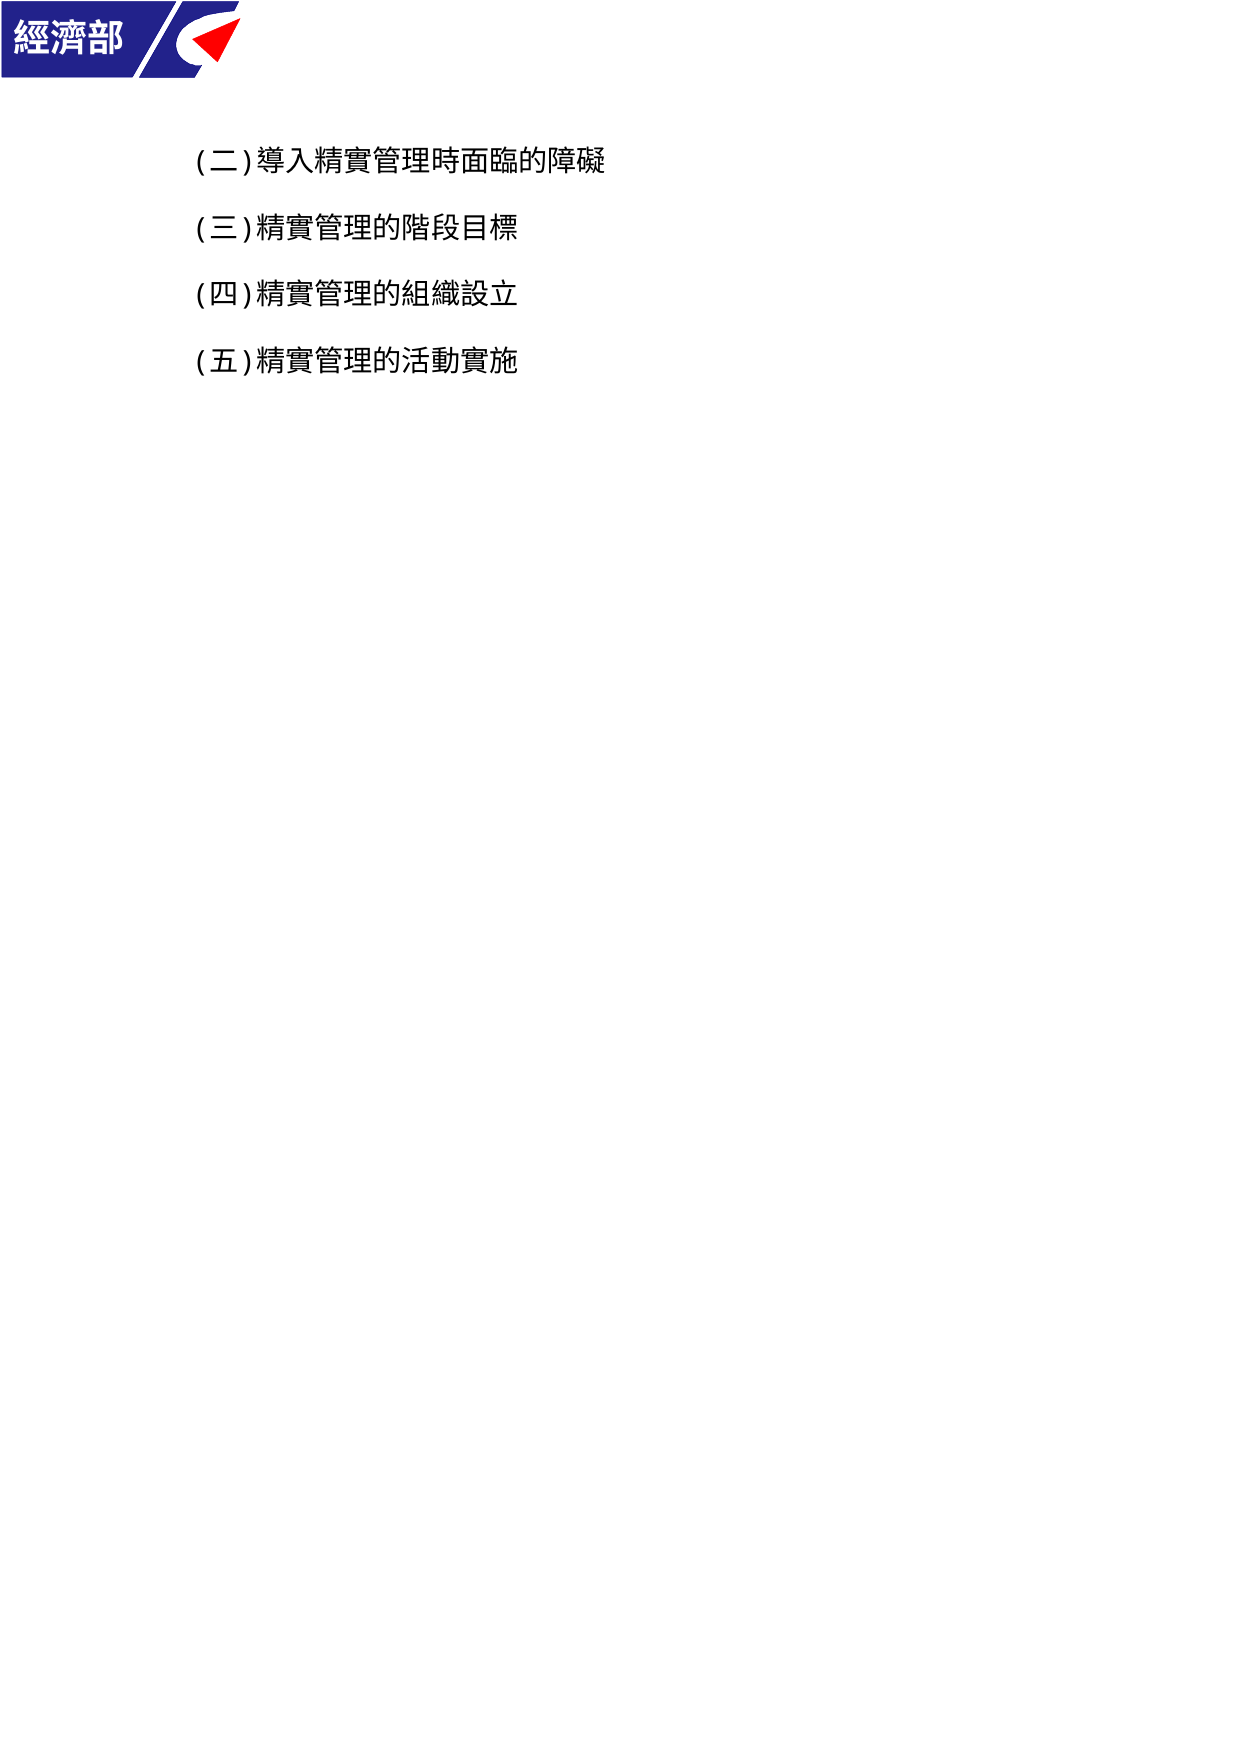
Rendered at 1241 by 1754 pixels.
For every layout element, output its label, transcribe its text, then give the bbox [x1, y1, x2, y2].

text (五)精實管理的活動實施 [152, 318, 1152, 385]
text (四)精實管理的組織設立 [152, 251, 1152, 318]
text (二)導入精實管理時面臨的障礙 [152, 118, 1152, 185]
text (三)精實管理的階段目標 [152, 185, 1152, 251]
